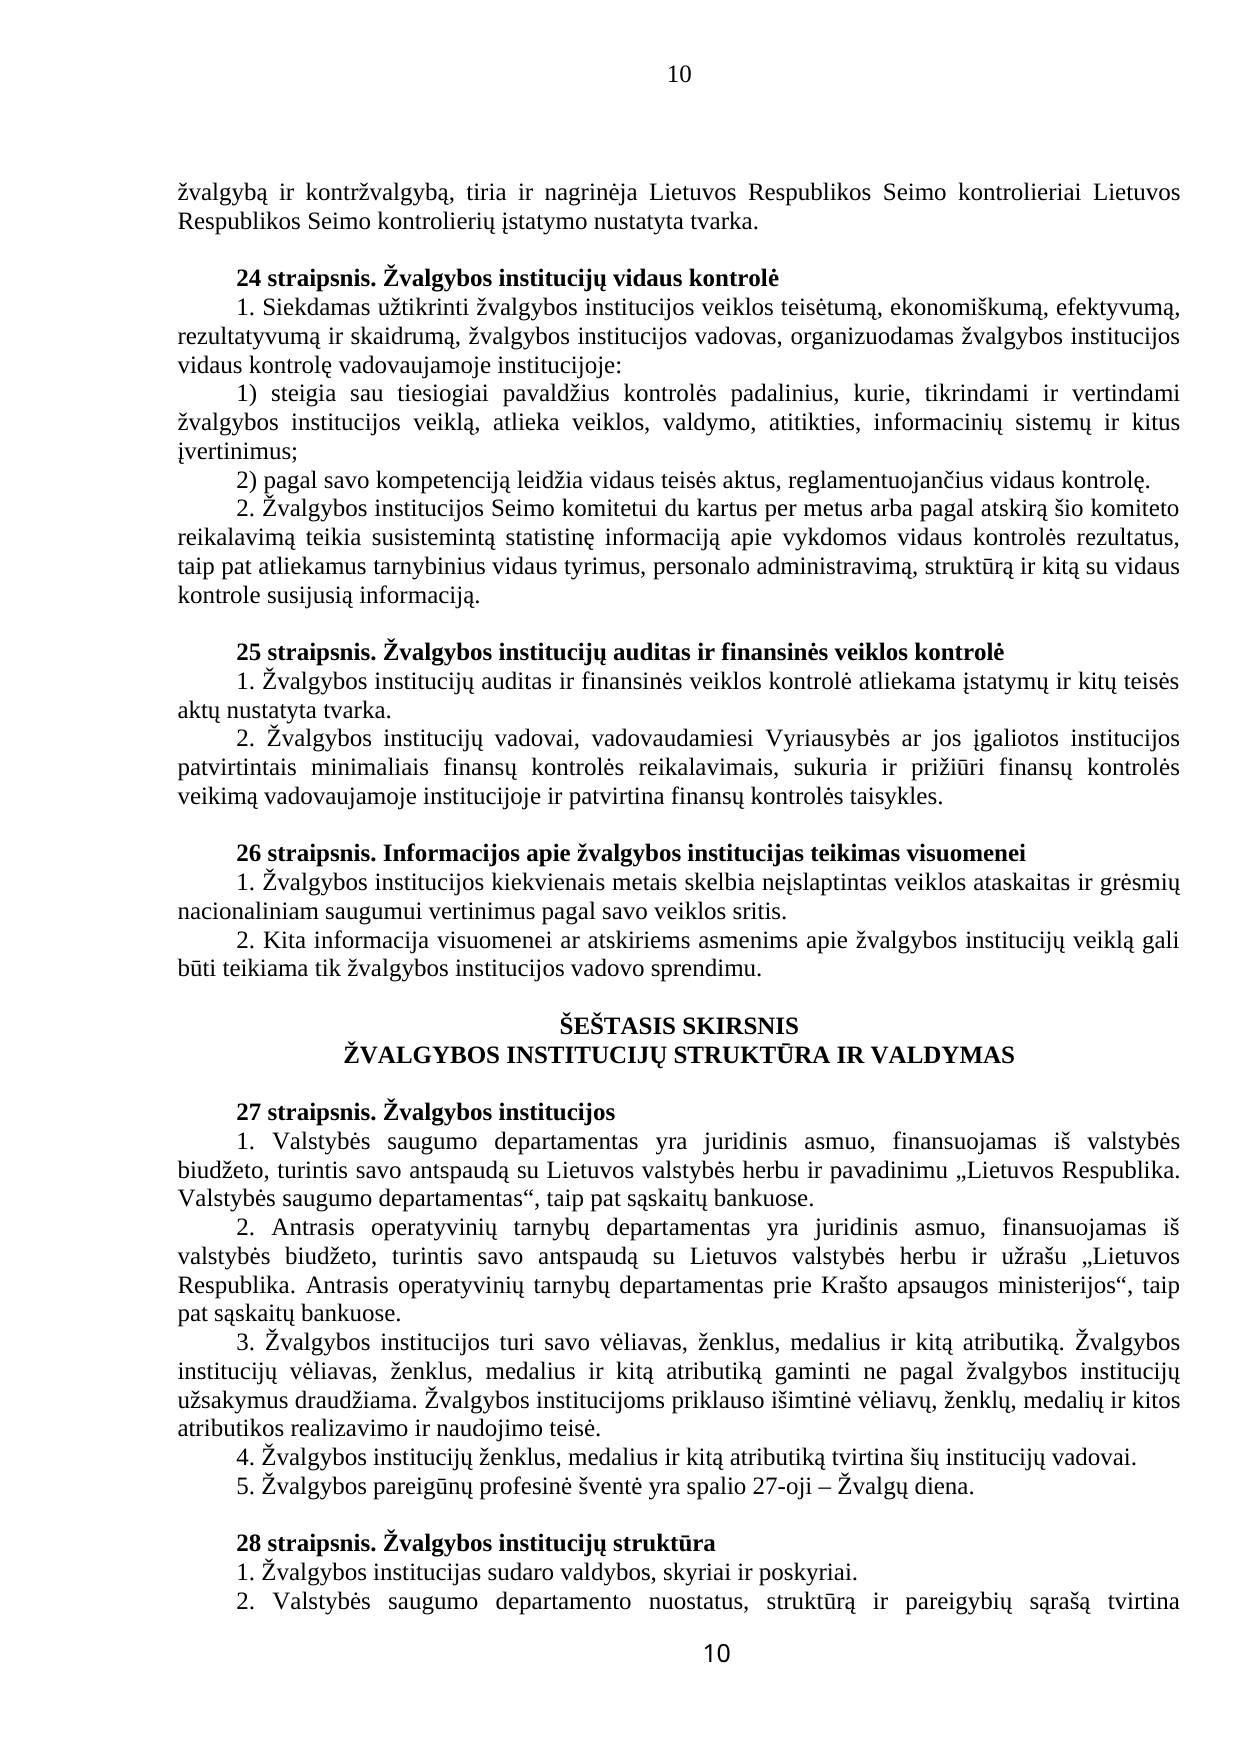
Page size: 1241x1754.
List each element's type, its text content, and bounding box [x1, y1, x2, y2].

text 1. Valstybės saugumo departamentas yra juridinis asmuo, finansuojamas iš valstybės biudžeto, turintis savo antspaudą su Lietuvos valstybės herbu ir pavadinimu „Lietuvos Respublika. Valstybės saugumo departamentas“, taip pat sąskaitų bankuose. [177, 1126, 1181, 1212]
text 1. Siekdamas užtikrinti žvalgybos institucijos veiklos teisėtumą, ekonomiškumą, efektyvumą, rezultatyvumą ir skaidrumą, žvalgybos institucijos vadovas, organizuodamas žvalgybos institucijos vidaus kontrolę vadovaujamoje institucijoje: [177, 292, 1181, 378]
text 1. Žvalgybos institucijos kiekvienais metais skelbia neįslaptintas veiklos ataskaitas ir grėsmių nacionaliniam saugumui vertinimus pagal savo veiklos sritis. [177, 867, 1181, 925]
text 2. Valstybės saugumo departamento nuostatus, struktūrą ir pareigybių sąrašą tvirtina [177, 1586, 1181, 1615]
text 4. Žvalgybos institucijų ženklus, medalius ir kitą atributiką tvirtina šių institucijų vadovai. [177, 1442, 1181, 1471]
text 1. Žvalgybos institucijų auditas ir finansinės veiklos kontrolė atliekama įstatymų ir kitų teisės aktų nustatyta tvarka. [177, 666, 1181, 723]
text ŠEŠTASIS SKIRSNIS [177, 1011, 1181, 1040]
text 2. Kita informacija visuomenei ar atskiriems asmenims apie žvalgybos institucijų veiklą gali būti teikiama tik žvalgybos institucijos vadovo sprendimu. [177, 925, 1181, 982]
text 28 straipsnis. Žvalgybos institucijų struktūra [177, 1528, 1181, 1557]
text 1. Žvalgybos institucijas sudaro valdybos, skyriai ir poskyriai. [177, 1557, 1181, 1586]
text 24 straipsnis. Žvalgybos institucijų vidaus kontrolė [177, 263, 1181, 292]
text 27 straipsnis. Žvalgybos institucijos [177, 1097, 1181, 1126]
text ŽVALGYBOS INSTITUCIJŲ STRUKTŪRA IR VALDYMAS [177, 1040, 1181, 1068]
text 25 straipsnis. Žvalgybos institucijų auditas ir finansinės veiklos kontrolė [177, 637, 1181, 666]
text žvalgybą ir kontržvalgybą, tiria ir nagrinėja Lietuvos Respublikos Seimo kontrolieriai Lietuvos Respublikos Seimo kontrolierių įstatymo nustatyta tvarka. [177, 177, 1181, 235]
text 2. Antrasis operatyvinių tarnybų departamentas yra juridinis asmuo, finansuojamas iš valstybės biudžeto, turintis savo antspaudą su Lietuvos valstybės herbu ir užrašu „Lietuvos Respublika. Antrasis operatyvinių tarnybų departamentas prie Krašto apsaugos ministerijos“, taip pat sąskaitų bankuose. [177, 1212, 1181, 1327]
text 2. Žvalgybos institucijos Seimo komitetui du kartus per metus arba pagal atskirą šio komiteto reikalavimą teikia susistemintą statistinę informaciją apie vykdomos vidaus kontrolės rezultatus, taip pat atliekamus tarnybinius vidaus tyrimus, personalo administravimą, struktūrą ir kitą su vidaus kontrole susijusią informaciją. [177, 493, 1181, 608]
text 3. Žvalgybos institucijos turi savo vėliavas, ženklus, medalius ir kitą atributiką. Žvalgybos institucijų vėliavas, ženklus, medalius ir kitą atributiką gaminti ne pagal žvalgybos institucijų užsakymus draudžiama. Žvalgybos institucijoms priklauso išimtinė vėliavų, ženklų, medalių ir kitos atributikos realizavimo ir naudojimo teisė. [177, 1327, 1181, 1442]
text 5. Žvalgybos pareigūnų profesinė šventė yra spalio 27-oji – Žvalgų diena. [177, 1471, 1181, 1500]
text 2) pagal savo kompetenciją leidžia vidaus teisės aktus, reglamentuojančius vidaus kontrolę. [177, 465, 1181, 493]
text 2. Žvalgybos institucijų vadovai, vadovaudamiesi Vyriausybės ar jos įgaliotos institucijos patvirtintais minimaliais finansų kontrolės reikalavimais, sukuria ir prižiūri finansų kontrolės veikimą vadovaujamoje institucijoje ir patvirtina finansų kontrolės taisykles. [177, 723, 1181, 810]
text 26 straipsnis. Informacijos apie žvalgybos institucijas teikimas visuomenei [177, 838, 1181, 867]
text 1) steigia sau tiesiogiai pavaldžius kontrolės padalinius, kurie, tikrindami ir vertindami žvalgybos institucijos veiklą, atlieka veiklos, valdymo, atitikties, informacinių sistemų ir kitus įvertinimus; [177, 378, 1181, 465]
